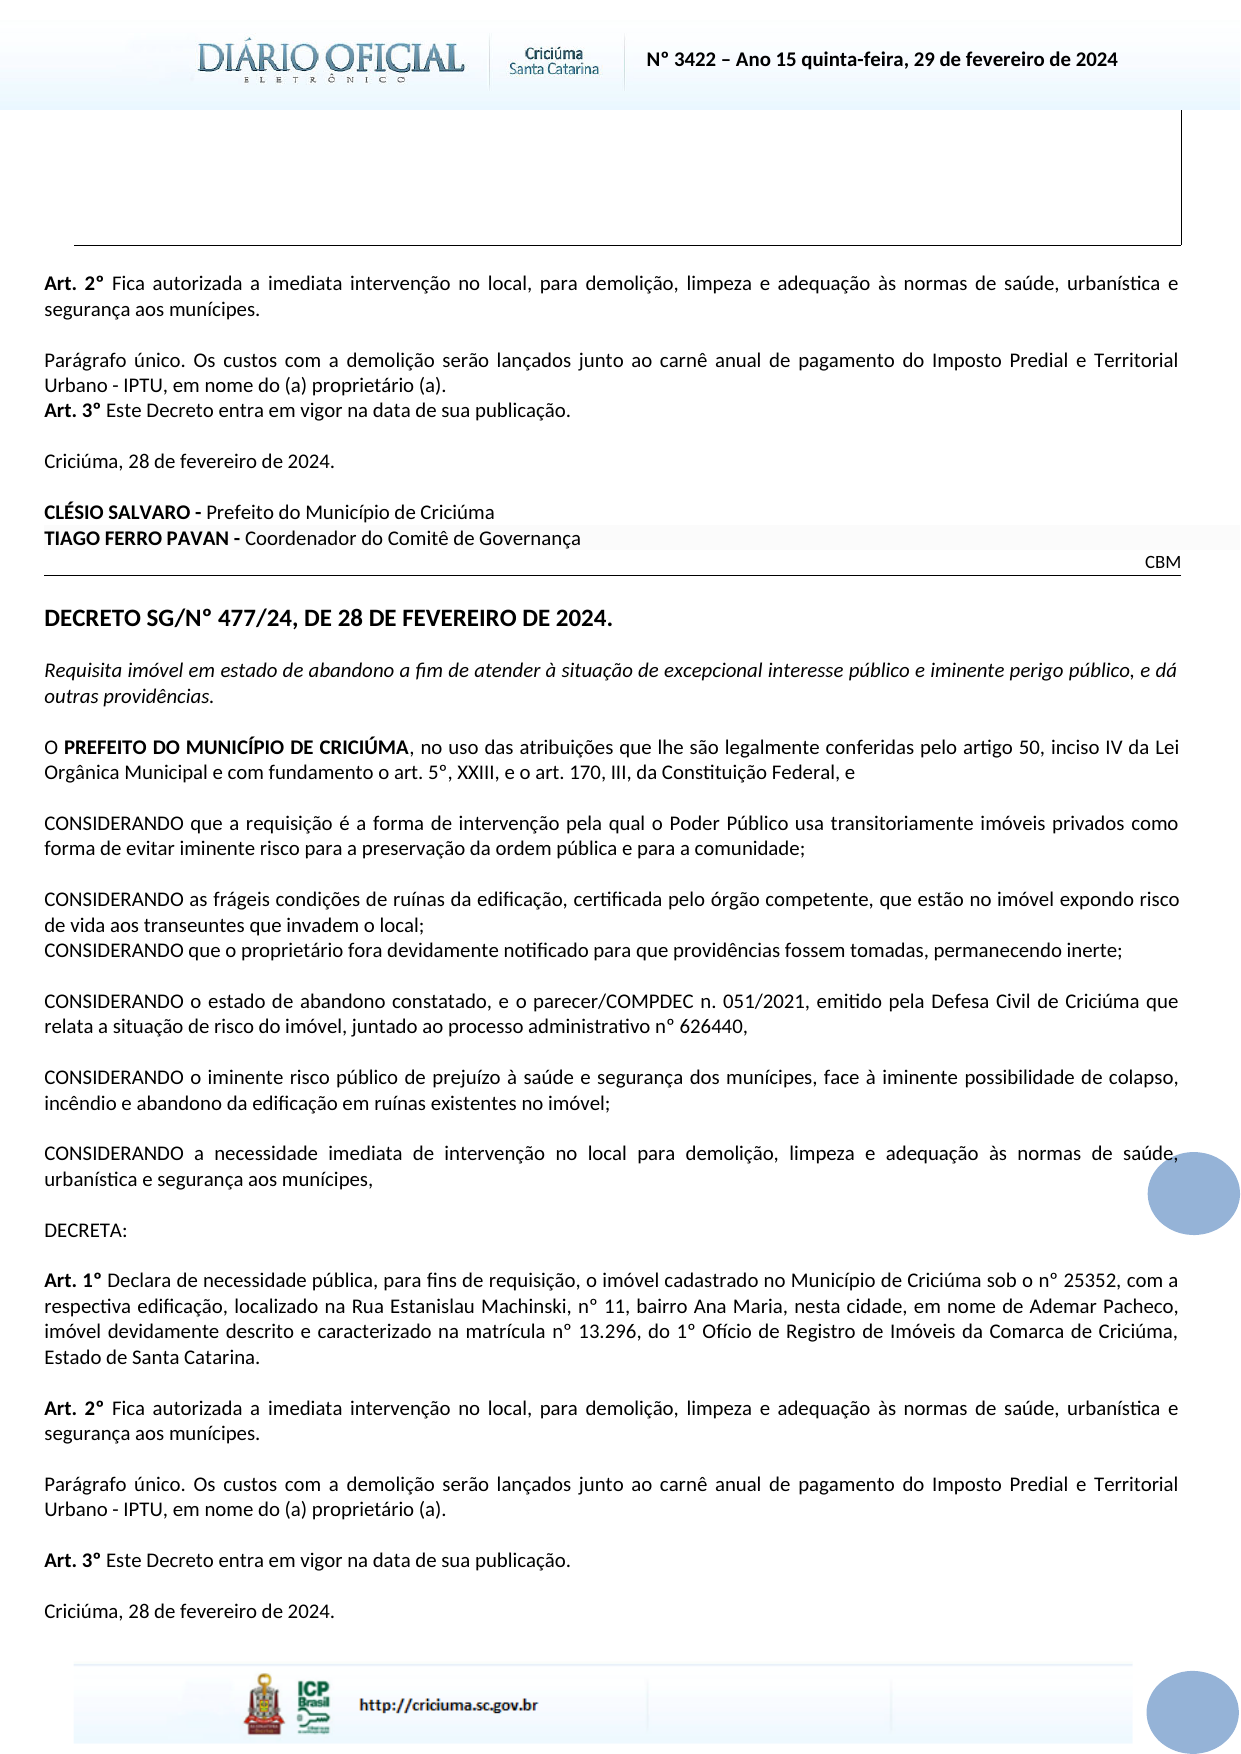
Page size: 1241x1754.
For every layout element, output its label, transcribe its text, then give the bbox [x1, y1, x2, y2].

text CONSIDERANDO as frágeis condições de ruínas da edificação, certificada pelo órgão competente, que estão no imóvel expondo risco de vida aos transeuntes que invadem o local; [44, 886, 1181, 937]
text TIAGO FERRO PAVAN - Coordenador do Comitê de Governança [44, 525, 1240, 550]
text CONSIDERANDO a necessidade imediata de intervenção no local para demolição, limpeza e adequação às normas de saúde, urbanística e segurança aos munícipes, [44, 1141, 1181, 1191]
text CONSIDERANDO o iminente risco público de prejuízo à saúde e segurança dos munícipes, face à iminente possibilidade de colapso, incêndio e abandono da edificação em ruínas existentes no imóvel; [44, 1064, 1181, 1115]
text Art. 2º Fica autorizada a imediata intervenção no local, para demolição, limpeza e adequação às normas de saúde, urbanística e segurança aos munícipes. [44, 271, 1181, 321]
text Parágrafo único. Os custos com a demolição serão lançados junto ao carnê anual de pagamento do Imposto Predial e Territorial Urbano - IPTU, em nome do (a) proprietário (a). [44, 347, 1181, 398]
text CBM [44, 550, 1181, 575]
text CONSIDERANDO que a requisição é a forma de intervenção pela qual o Poder Público usa transitoriamente imóveis privados como forma de evitar iminente risco para a preservação da ordem pública e para a comunidade; [44, 810, 1181, 861]
text Criciúma, 28 de fevereiro de 2024. [44, 1598, 1156, 1623]
text Art. 3º Este Decreto entra em vigor na data de sua publicação. [44, 398, 1181, 423]
text Art. 2º Fica autorizada a imediata intervenção no local, para demolição, limpeza e adequação às normas de saúde, urbanística e segurança aos munícipes. [44, 1395, 1181, 1446]
text Parágrafo único. Os custos com a demolição serão lançados junto ao carnê anual de pagamento do Imposto Predial e Territorial Urbano - IPTU, em nome do (a) proprietário (a). [44, 1471, 1181, 1522]
text Art. 1º Declara de necessidade pública, para fins de requisição, o imóvel cadastrado no Município de Criciúma sob o nº 25352, com a respectiva edificação, localizado na Rua Estanislau Machinski, nº 11, bairro Ana Maria, nesta cidade, em nome de Ademar Pacheco, imóvel devidamente descrito e caracterizado na matrícula nº 13.296, do 1º Ofício de Registro de Imóveis da Comarca de Criciúma, Estado de Santa Catarina. [44, 1268, 1181, 1369]
text Art. 3º Este Decreto entra em vigor na data de sua publicação. [44, 1547, 1181, 1573]
text DECRETA: [44, 1217, 1181, 1242]
text O PREFEITO DO MUNICÍPIO DE CRICIÚMA, no uso das atribuições que lhe são legalmente conferidas pelo artigo 50, inciso IV da Lei Orgânica Municipal e com fundamento o art. 5º, XXIII, e o art. 170, III, da Constituição Federal, e [44, 734, 1181, 785]
text Requisita imóvel em estado de abandono a fim de atender à situação de excepcional interesse público e iminente perigo público, e dá outras providências. [44, 658, 1181, 708]
text DECRETO SG/Nº 477/24, DE 28 DE FEVEREIRO DE 2024. [44, 602, 1181, 632]
text CONSIDERANDO o estado de abandono constatado, e o parecer/COMPDEC n. 051/2021, emitido pela Defesa Civil de Criciúma que relata a situação de risco do imóvel, juntado ao processo administrativo nº 626440, [44, 988, 1181, 1039]
text CONSIDERANDO que o proprietário fora devidamente notificado para que providências fossem tomadas, permanecendo inerte; [44, 937, 1181, 963]
text CLÉSIO SALVARO - Prefeito do Município de Criciúma [44, 499, 1240, 525]
text Criciúma, 28 de fevereiro de 2024. [44, 448, 1156, 474]
